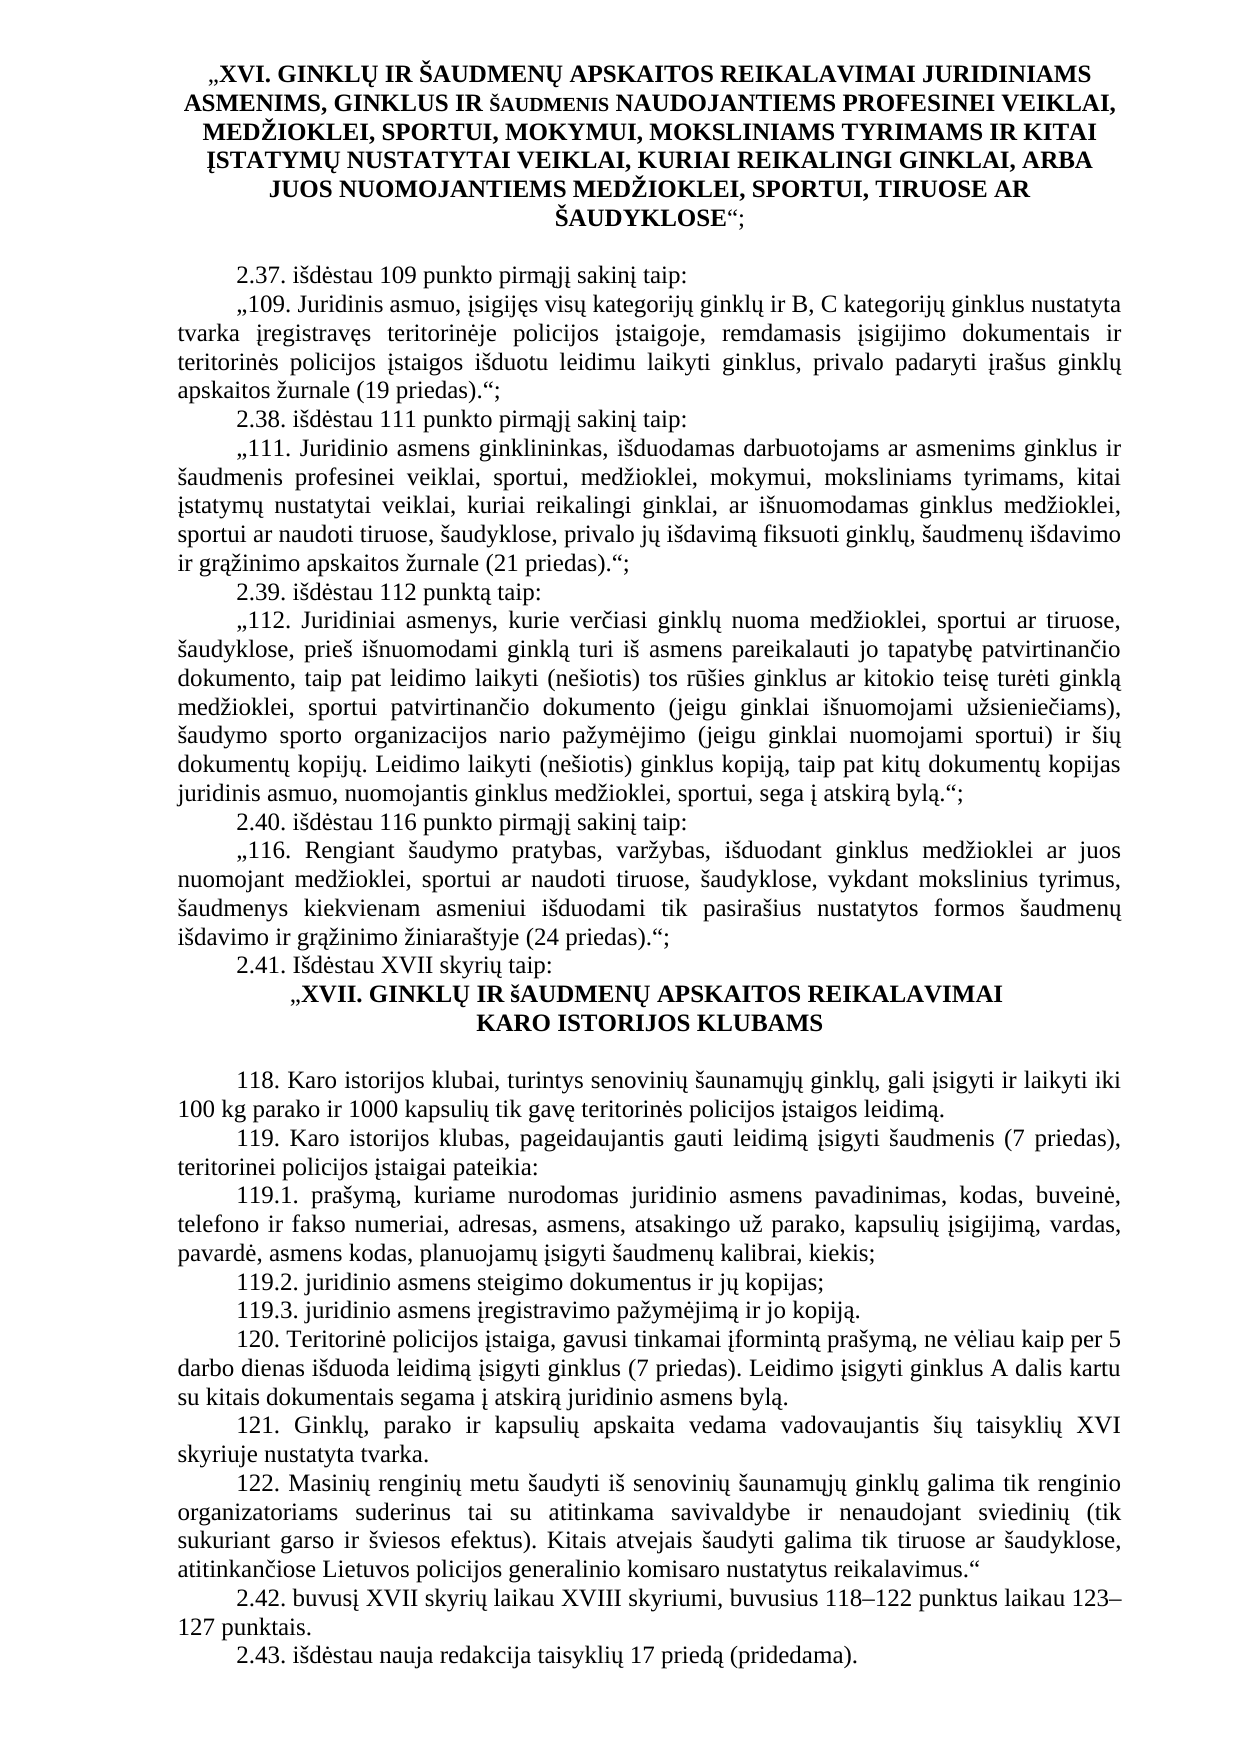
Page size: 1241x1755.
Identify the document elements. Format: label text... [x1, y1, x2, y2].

text 2.42. buvusį XVII skyrių laikau XVIII skyriumi, buvusius 118–122 punktus laikau 123–127 punktais. [177, 1583, 1122, 1640]
text 2.38. išdėstau 111 punkto pirmąjį sakinį taip: [177, 404, 1122, 433]
text 121. Ginklų, parako ir kapsulių apskaita vedama vadovaujantis šių taisyklių XVI skyriuje nustatyta tvarka. [177, 1410, 1122, 1468]
text 2.41. Išdėstau XVII skyrių taip: [177, 950, 1122, 979]
text „XVII. GINKLŲ IR šAUDMENŲ APSKAITOS REIKALAVIMAI KARO ISTORIJOS KLUBAMS [177, 979, 1122, 1037]
text „111. Juridinio asmens ginklininkas, išduodamas darbuotojams ar asmenims ginklus ir šaudmenis profesinei veiklai, sportui, medžioklei, mokymui, moksliniams tyrimams, kitai įstatymų nustatytai veiklai, kuriai reikalingi ginklai, ar išnuomodamas ginklus medžioklei, sportui ar naudoti tiruose, šaudyklose, privalo jų išdavimą fiksuoti ginklų, šaudmenų išdavimo ir grąžinimo apskaitos žurnale (21 priedas).“; [177, 433, 1122, 577]
text „XVI. GINKLŲ IR ŠAUDMENŲ APSKAITOS REIKALAVIMAI JURIDINIAMS ASMENIMS, GINKLUS IR šaudmenis NAUDOJANTIEMS PROFESINEI VEIKLAI, MEDŽIOKLEI, SPORTUI, MOKYMUI, MOKSLINIAMS TYRIMAMS IR KITAI ĮSTATYMŲ NUSTATYTAI VEIKLAI, KURIAI REIKALINGI GINKLAI, ARBA JUOS NUOMOJANTIEMS MEDŽIOKLEI, SPORTUI, TIRUOSE AR ŠAUDYKLOSE“; [177, 59, 1122, 232]
text 122. Masinių renginių metu šaudyti iš senovinių šaunamųjų ginklų galima tik renginio organizatoriams suderinus tai su atitinkama savivaldybe ir nenaudojant sviedinių (tik sukuriant garso ir šviesos efektus). Kitais atvejais šaudyti galima tik tiruose ar šaudyklose, atitinkančiose Lietuvos policijos generalinio komisaro nustatytus reikalavimus.“ [177, 1468, 1122, 1583]
text 119. Karo istorijos klubas, pageidaujantis gauti leidimą įsigyti šaudmenis (7 priedas), teritorinei policijos įstaigai pateikia: [177, 1123, 1122, 1180]
text 119.1. prašymą, kuriame nurodomas juridinio asmens pavadinimas, kodas, buveinė, telefono ir fakso numeriai, adresas, asmens, atsakingo už parako, kapsulių įsigijimą, vardas, pavardė, asmens kodas, planuojamų įsigyti šaudmenų kalibrai, kiekis; [177, 1180, 1122, 1267]
text „116. Rengiant šaudymo pratybas, varžybas, išduodant ginklus medžioklei ar juos nuomojant medžioklei, sportui ar naudoti tiruose, šaudyklose, vykdant mokslinius tyrimus, šaudmenys kiekvienam asmeniui išduodami tik pasirašius nustatytos formos šaudmenų išdavimo ir grąžinimo žiniaraštyje (24 priedas).“; [177, 835, 1122, 950]
text 2.37. išdėstau 109 punkto pirmąjį sakinį taip: [177, 260, 1122, 289]
text „112. Juridiniai asmenys, kurie verčiasi ginklų nuoma medžioklei, sportui ar tiruose, šaudyklose, prieš išnuomodami ginklą turi iš asmens pareikalauti jo tapatybę patvirtinančio dokumento, taip pat leidimo laikyti (nešiotis) tos rūšies ginklus ar kitokio teisę turėti ginklą medžioklei, sportui patvirtinančio dokumento (jeigu ginklai išnuomojami užsieniečiams), šaudymo sporto organizacijos nario pažymėjimo (jeigu ginklai nuomojami sportui) ir šių dokumentų kopijų. Leidimo laikyti (nešiotis) ginklus kopiją, taip pat kitų dokumentų kopijas juridinis asmuo, nuomojantis ginklus medžioklei, sportui, sega į atskirą bylą.“; [177, 605, 1122, 807]
text 2.40. išdėstau 116 punkto pirmąjį sakinį taip: [177, 807, 1122, 835]
text 2.39. išdėstau 112 punktą taip: [177, 577, 1122, 605]
text 2.43. išdėstau nauja redakcija taisyklių 17 priedą (pridedama). [177, 1640, 1122, 1669]
text 119.3. juridinio asmens įregistravimo pažymėjimą ir jo kopiją. [177, 1295, 1122, 1324]
text 119.2. juridinio asmens steigimo dokumentus ir jų kopijas; [177, 1267, 1122, 1295]
text 118. Karo istorijos klubai, turintys senovinių šaunamųjų ginklų, gali įsigyti ir laikyti iki 100 kg parako ir 1000 kapsulių tik gavę teritorinės policijos įstaigos leidimą. [177, 1065, 1122, 1123]
text „109. Juridinis asmuo, įsigijęs visų kategorijų ginklų ir B, C kategorijų ginklus nustatyta tvarka įregistravęs teritorinėje policijos įstaigoje, remdamasis įsigijimo dokumentais ir teritorinės policijos įstaigos išduotu leidimu laikyti ginklus, privalo padaryti įrašus ginklų apskaitos žurnale (19 priedas).“; [177, 289, 1122, 404]
text 120. Teritorinė policijos įstaiga, gavusi tinkamai įformintą prašymą, ne vėliau kaip per 5 darbo dienas išduoda leidimą įsigyti ginklus (7 priedas). Leidimo įsigyti ginklus A dalis kartu su kitais dokumentais segama į atskirą juridinio asmens bylą. [177, 1324, 1122, 1410]
